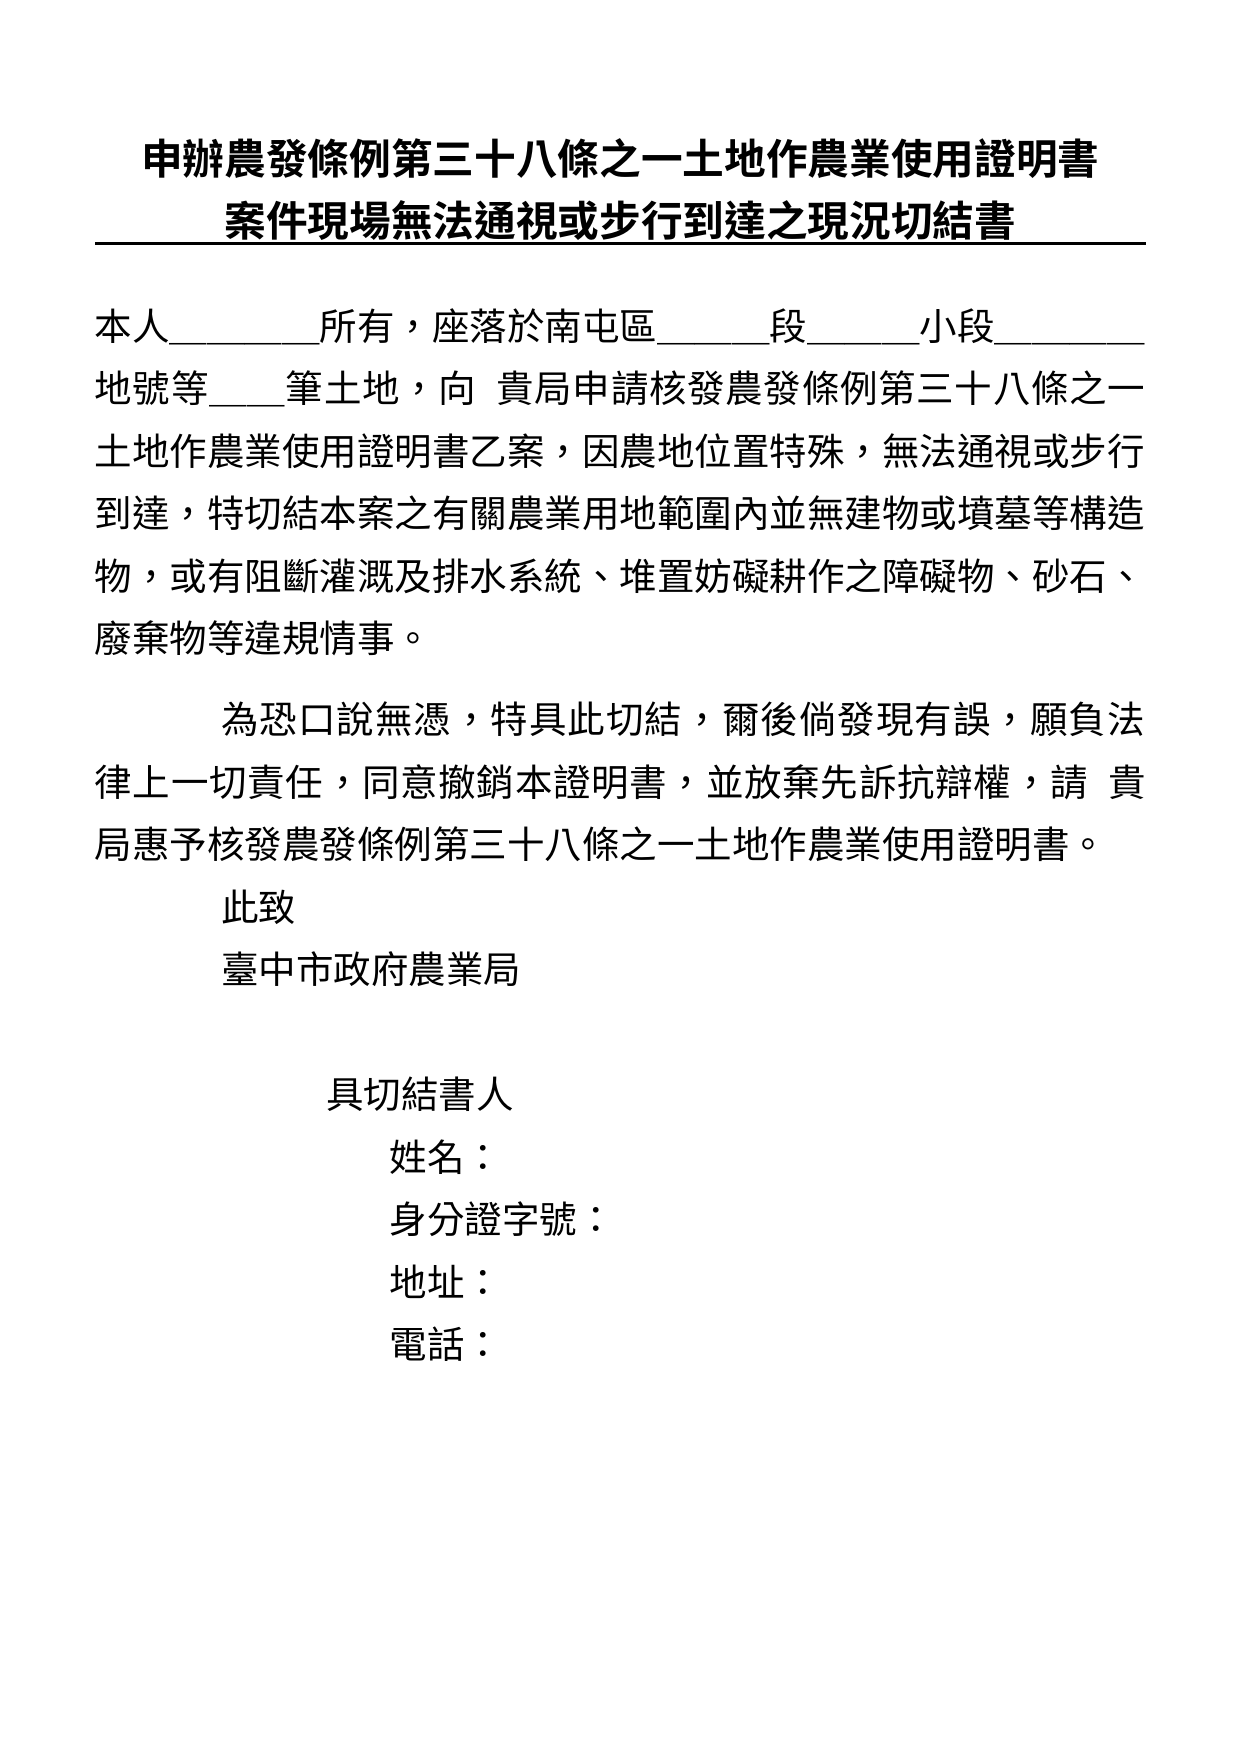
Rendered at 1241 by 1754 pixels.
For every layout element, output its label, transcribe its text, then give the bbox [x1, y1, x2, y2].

text 姓名： [263, 1113, 1146, 1176]
text 身分證字號： [263, 1176, 1146, 1238]
text 電話： [263, 1301, 1146, 1363]
text 臺中市政府農業局 [94, 926, 1146, 988]
text 為恐口說無憑，特具此切結，爾後倘發現有誤，願負法律上一切責任，同意撤銷本證明書，並放棄先訴抗辯權，請 貴局惠予核發農發條例第三十八條之一土地作農業使用證明書。 [94, 676, 1146, 863]
text 具切結書人 [94, 1051, 1146, 1113]
text 此致 [94, 863, 1146, 926]
text 地址： [263, 1238, 1146, 1301]
text 案件現場無法通視或步行到達之現況切結書 [94, 177, 1146, 245]
text 申辦農發條例第三十八條之一土地作農業使用證明書 [94, 114, 1146, 177]
text 本人＿＿＿＿所有，座落於南屯區＿＿＿段＿＿＿小段＿＿＿＿地號等＿＿筆土地，向 貴局申請核發農發條例第三十八條之一土地作農業使用證明書乙案，因農地位置特殊，無法通視或步行到達，特切結本案之有關農業用地範圍內並無建物或墳墓等構造物，或有阻斷灌溉及排水系統、堆置妨礙耕作之障礙物、砂石、廢棄物等違規情事。 [94, 282, 1146, 657]
